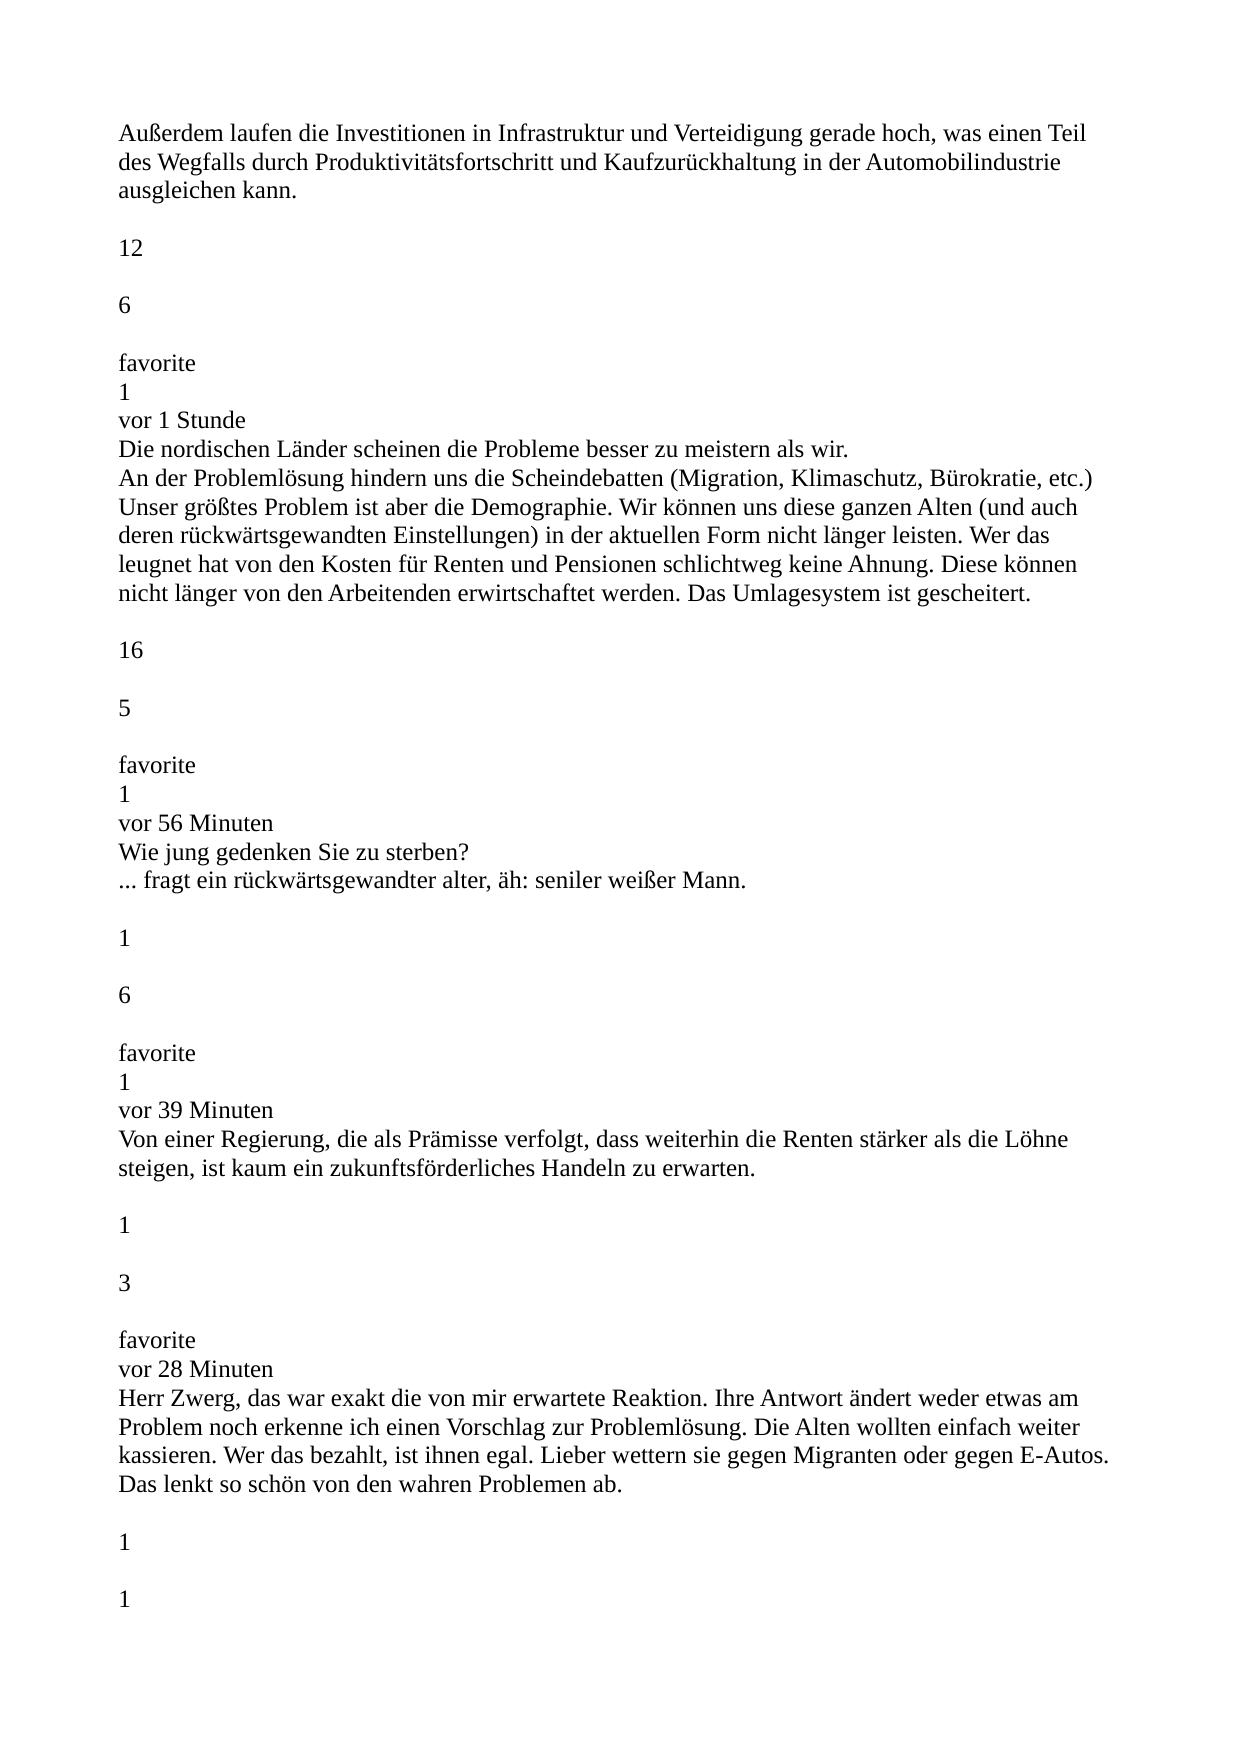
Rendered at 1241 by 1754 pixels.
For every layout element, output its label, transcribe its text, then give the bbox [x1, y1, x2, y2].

text 1 [118, 1527, 1122, 1556]
text 16 [118, 636, 1122, 664]
text 5 [118, 693, 1122, 722]
text Wie jung gedenken Sie zu sterben? [118, 837, 1122, 866]
text 6 [118, 291, 1122, 319]
text 1 [118, 1211, 1122, 1239]
text favorite [118, 1038, 1122, 1067]
text 12 [118, 233, 1122, 262]
text Herr Zwerg, das war exakt die von mir erwartete Reaktion. Ihre Antwort ändert weder etwas am Problem noch erkenne ich einen Vorschlag zur Problemlösung. Die Alten wollten einfach weiter kassieren. Wer das bezahlt, ist ihnen egal. Lieber wettern sie gegen Migranten oder gegen E-Autos. Das lenkt so schön von den wahren Problemen ab. [118, 1383, 1122, 1498]
text 1 [118, 779, 1122, 808]
text 3 [118, 1268, 1122, 1297]
text Von einer Regierung, die als Prämisse verfolgt, dass weiterhin die Renten stärker als die Löhne steigen, ist kaum ein zukunftsförderliches Handeln zu erwarten. [118, 1124, 1122, 1182]
text 1 [118, 377, 1122, 406]
text 6 [118, 981, 1122, 1009]
text vor 39 Minuten [118, 1096, 1122, 1124]
text Außerdem laufen die Investitionen in Infrastruktur und Verteidigung gerade hoch, was einen Teil des Wegfalls durch Produktivitätsfortschritt und Kaufzurückhaltung in der Automobilindustrie ausgleichen kann. [118, 118, 1122, 204]
text Unser größtes Problem ist aber die Demographie. Wir können uns diese ganzen Alten (und auch deren rückwärtsgewandten Einstellungen) in der aktuellen Form nicht länger leisten. Wer das leugnet hat von den Kosten für Renten und Pensionen schlichtweg keine Ahnung. Diese können nicht länger von den Arbeitenden erwirtschaftet werden. Das Umlagesystem ist gescheitert. [118, 492, 1122, 607]
text 1 [118, 923, 1122, 952]
text An der Problemlösung hindern uns die Scheindebatten (Migration, Klimaschutz, Bürokratie, etc.) [118, 463, 1122, 492]
text 1 [118, 1067, 1122, 1096]
text ... fragt ein rückwärtsgewandter alter, äh: seniler weißer Mann. [118, 866, 1122, 894]
text vor 1 Stunde [118, 406, 1122, 434]
text favorite [118, 348, 1122, 377]
text Die nordischen Länder scheinen die Probleme besser zu meistern als wir. [118, 434, 1122, 463]
text vor 56 Minuten [118, 808, 1122, 837]
text 1 [118, 1584, 1122, 1613]
text vor 28 Minuten [118, 1354, 1122, 1383]
text favorite [118, 751, 1122, 779]
text favorite [118, 1326, 1122, 1354]
